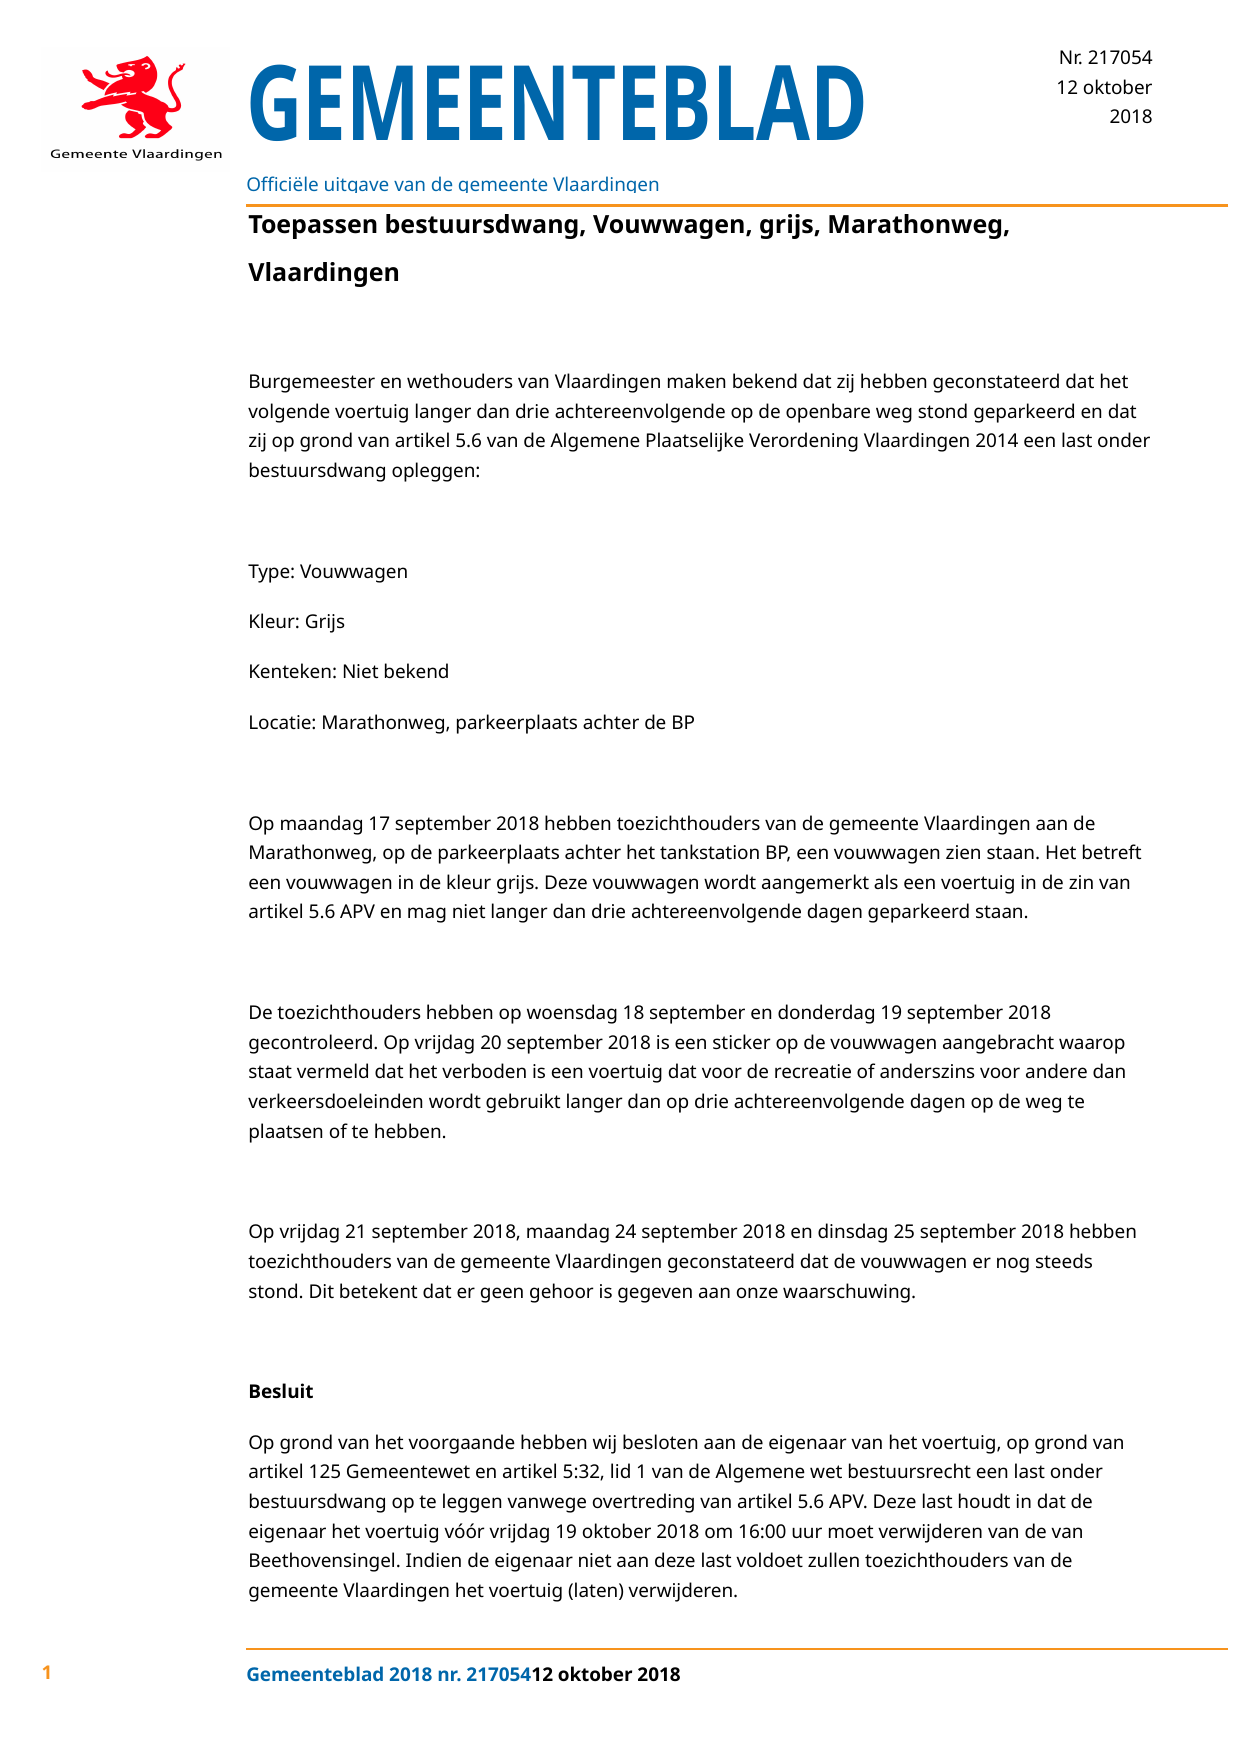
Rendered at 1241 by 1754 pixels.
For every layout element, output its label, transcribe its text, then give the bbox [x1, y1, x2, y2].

text Burgemeester en wethouders van Vlaardingen maken bekend dat zij hebben geconstateerd dat het volgende voertuig langer dan drie achtereenvolgende op de openbare weg stond geparkeerd en dat zij op grond van artikel 5.6 van de Algemene Plaatselijke Verordening Vlaardingen 2014 een last onder bestuursdwang opleggen: [248, 368, 1152, 483]
text Besluit [248, 1379, 1152, 1404]
text Op grond van het voorgaande hebben wij besloten aan de eigenaar van het voertuig, op grond van artikel 125 Gemeentewet en artikel 5:32, lid 1 van de Algemene wet bestuursrecht een last onder bestuursdwang op te leggen vanwege overtreding van artikel 5.6 APV. Deze last houdt in dat de eigenaar het voertuig vóór vrijdag 19 oktober 2018 om 16:00 uur moet verwijderen van de van Beethovensingel. Indien de eigenaar niet aan deze last voldoet zullen toezichthouders van de gemeente Vlaardingen het voertuig (laten) verwijderen. [248, 1429, 1152, 1603]
text Op vrijdag 21 september 2018, maandag 24 september 2018 en dinsdag 25 september 2018 hebben toezichthouders van de gemeente Vlaardingen geconstateerd dat de vouwwagen er nog steeds stond. Dit betekent dat er geen gehoor is gegeven aan onze waarschuwing. [248, 1219, 1152, 1304]
text Kenteken: Niet bekend [248, 659, 1152, 684]
text Toepassen bestuursdwang, Vouwwagen, grijs, Marathonweg, Vlaardingen [248, 207, 1152, 288]
picture [41, 47, 231, 172]
text De toezichthouders hebben op woensdag 18 september en donderdag 19 september 2018 gecontroleerd. Op vrijdag 20 september 2018 is een sticker op de vouwwagen aangebracht waarop staat vermeld dat het verboden is een voertuig dat voor de recreatie of anderszins voor andere dan verkeersdoeleinden wordt gebruikt langer dan op drie achtereenvolgende dagen op de weg te plaatsen of te hebben. [248, 999, 1152, 1144]
text Kleur: Grijs [248, 608, 1152, 634]
text Type: Vouwwagen [248, 558, 1152, 584]
text Locatie: Marathonweg, parkeerplaats achter de BP [248, 709, 1152, 735]
text Op maandag 17 september 2018 hebben toezichthouders van de gemeente Vlaardingen aan de Marathonweg, op de parkeerplaats achter het tankstation BP, een vouwwagen zien staan. Het betreft een vouwwagen in de kleur grijs. Deze vouwwagen wordt aangemerkt als een voertuig in de zin van artikel 5.6 APV en mag niet langer dan drie achtereenvolgende dagen geparkeerd staan. [248, 810, 1152, 924]
